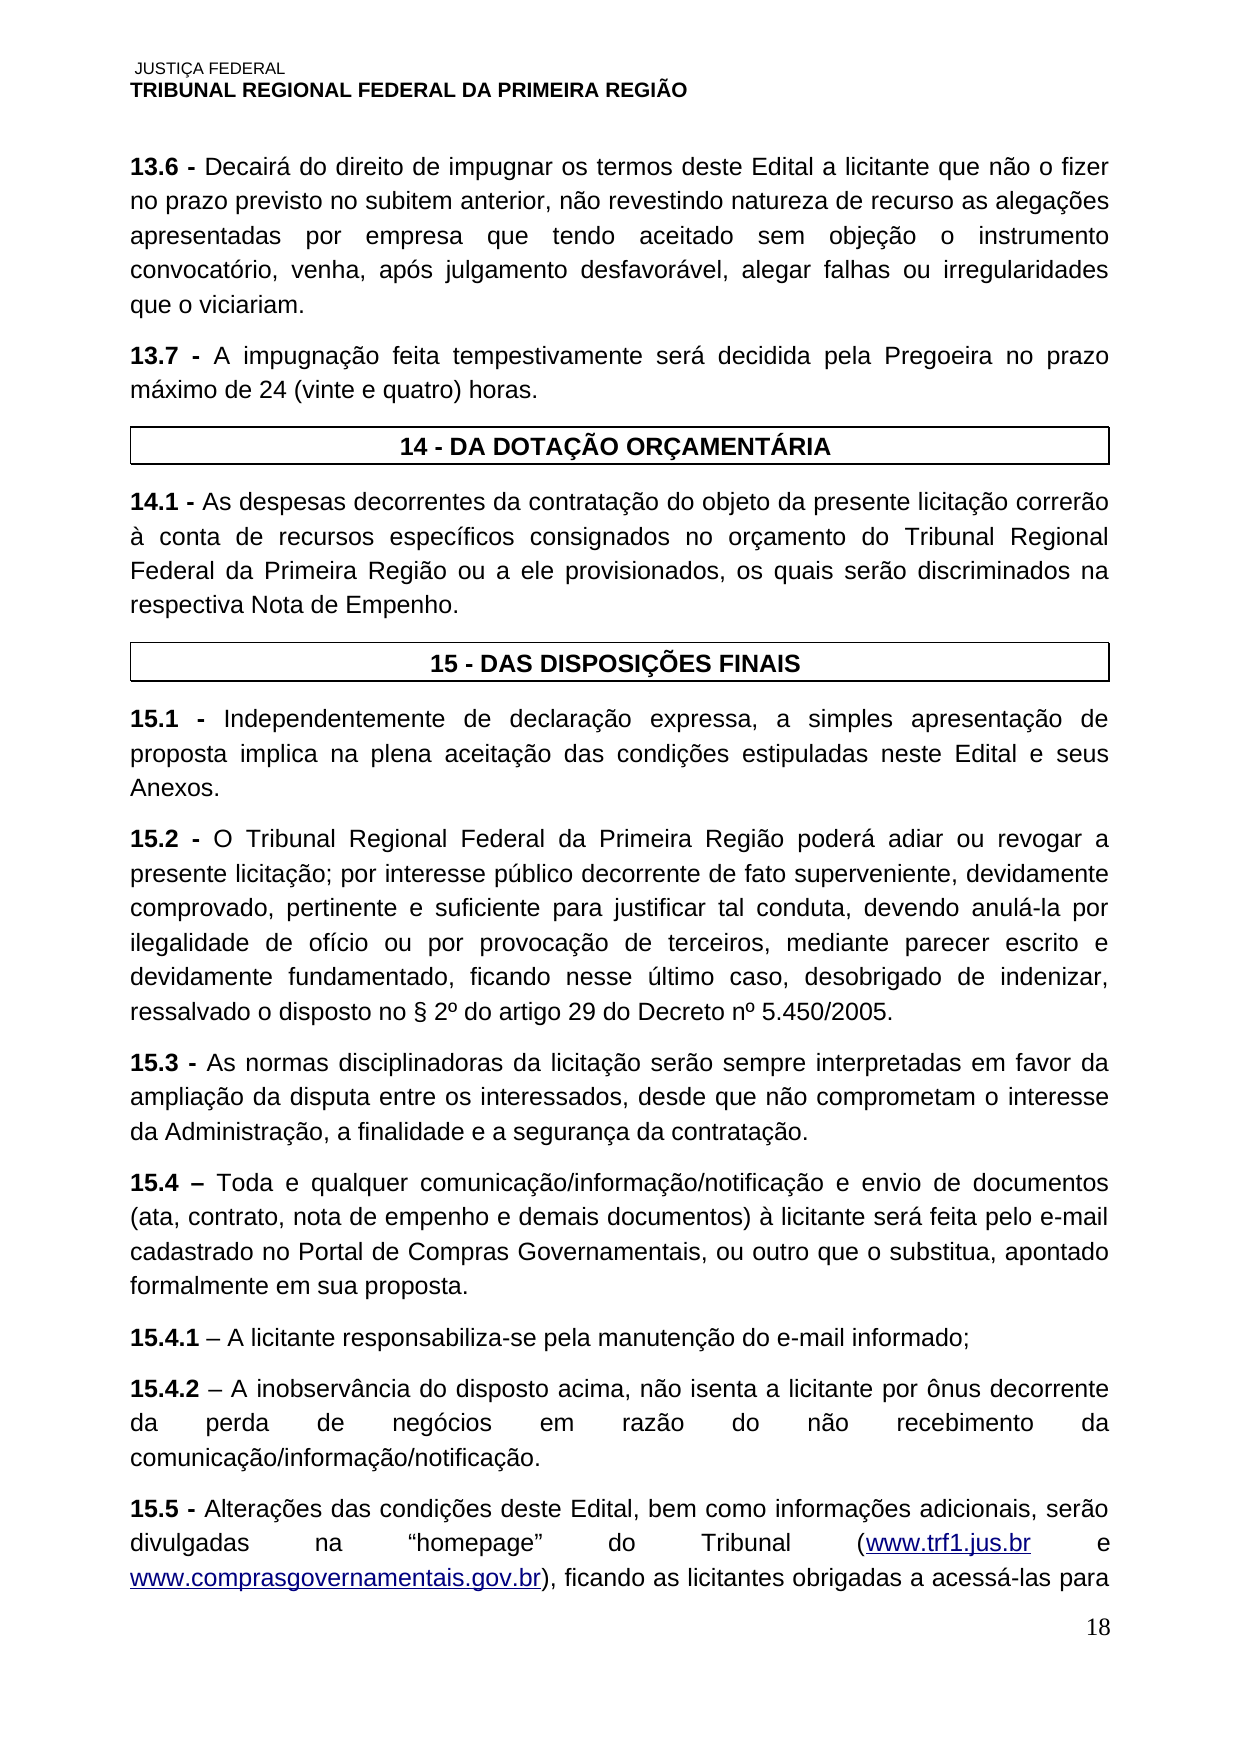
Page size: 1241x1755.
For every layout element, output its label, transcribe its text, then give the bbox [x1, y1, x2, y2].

text 14.1 - As despesas decorrentes da contratação do objeto da presente licitação correrão à conta de recursos específicos consignados no orçamento do Tribunal Regional Federal da Primeira Região ou a ele provisionados, os quais serão discriminados na respectiva Nota de Empenho. [130, 487, 1110, 619]
text 15.4 – Toda e qualquer comunicação/informação/notificação e envio de documentos (ata, contrato, nota de empenho e demais documentos) à licitante será feita pelo e-mail cadastrado no Portal de Compras Governamentais, ou outro que o substitua, apontado formalmente em sua proposta. [130, 1168, 1110, 1300]
text 15.5 - Alterações das condições deste Edital, bem como informações adicionais, serão divulgadas na “homepage” do Tribunal (www.trf1.jus.br e www.comprasgovernamentais.gov.br), ficando as licitantes obrigadas a acessá-las para [130, 1494, 1110, 1591]
list 15.2 - O Tribunal Regional Federal da Primeira Região poderá adiar ou revogar a presente licitação; por interesse público decorrente de fato superveniente, devidamente comprovado, pertinente e suficiente para justificar tal conduta, devendo anulá-la por ilegalidade de ofício ou por provocação de terceiros, mediante parecer escrito e devidamente fundamentado, ficando nesse último caso, desobrigado de indenizar, ressalvado o disposto no § 2º do artigo 29 do Decreto nº 5.450/2005. [130, 824, 1110, 1025]
list 15.3 - As normas disciplinadoras da licitação serão sempre interpretadas em favor da ampliação da disputa entre os interessados, desde que não comprometam o interesse da Administração, a finalidade e a segurança da contratação. [130, 1048, 1110, 1146]
text 15.4.1 – A licitante responsabiliza-se pela manutenção do e-mail informado; [130, 1322, 1110, 1351]
list 15.1 - Independentemente de declaração expressa, a simples apresentação de proposta implica na plena aceitação das condições estipuladas neste Edital e seus Anexos. [130, 704, 1110, 802]
text 13.7 - A impugnação feita tempestivamente será decidida pela Pregoeira no prazo máximo de 24 (vinte e quatro) horas. [130, 341, 1110, 404]
list 13.6 - Decairá do direito de impugnar os termos deste Edital a licitante que não o fizer no prazo previsto no subitem anterior, não revestindo natureza de recurso as alegações apresentadas por empresa que tendo aceitado sem objeção o instrumento convocatório, venha, após julgamento desfavorável, alegar falhas ou irregularidades que o viciariam. [130, 152, 1110, 318]
text 15 - DAS DISPOSIÇÕES FINAIS [131, 643, 1108, 680]
text 14 - DA DOTAÇÃO ORÇAMENTÁRIA [131, 428, 1108, 463]
text 15.4.2 – A inobservância do disposto acima, não isenta a licitante por ônus decorrente da perda de negócios em razão do não recebimento da comunicação/informação/notificação. [130, 1374, 1110, 1471]
